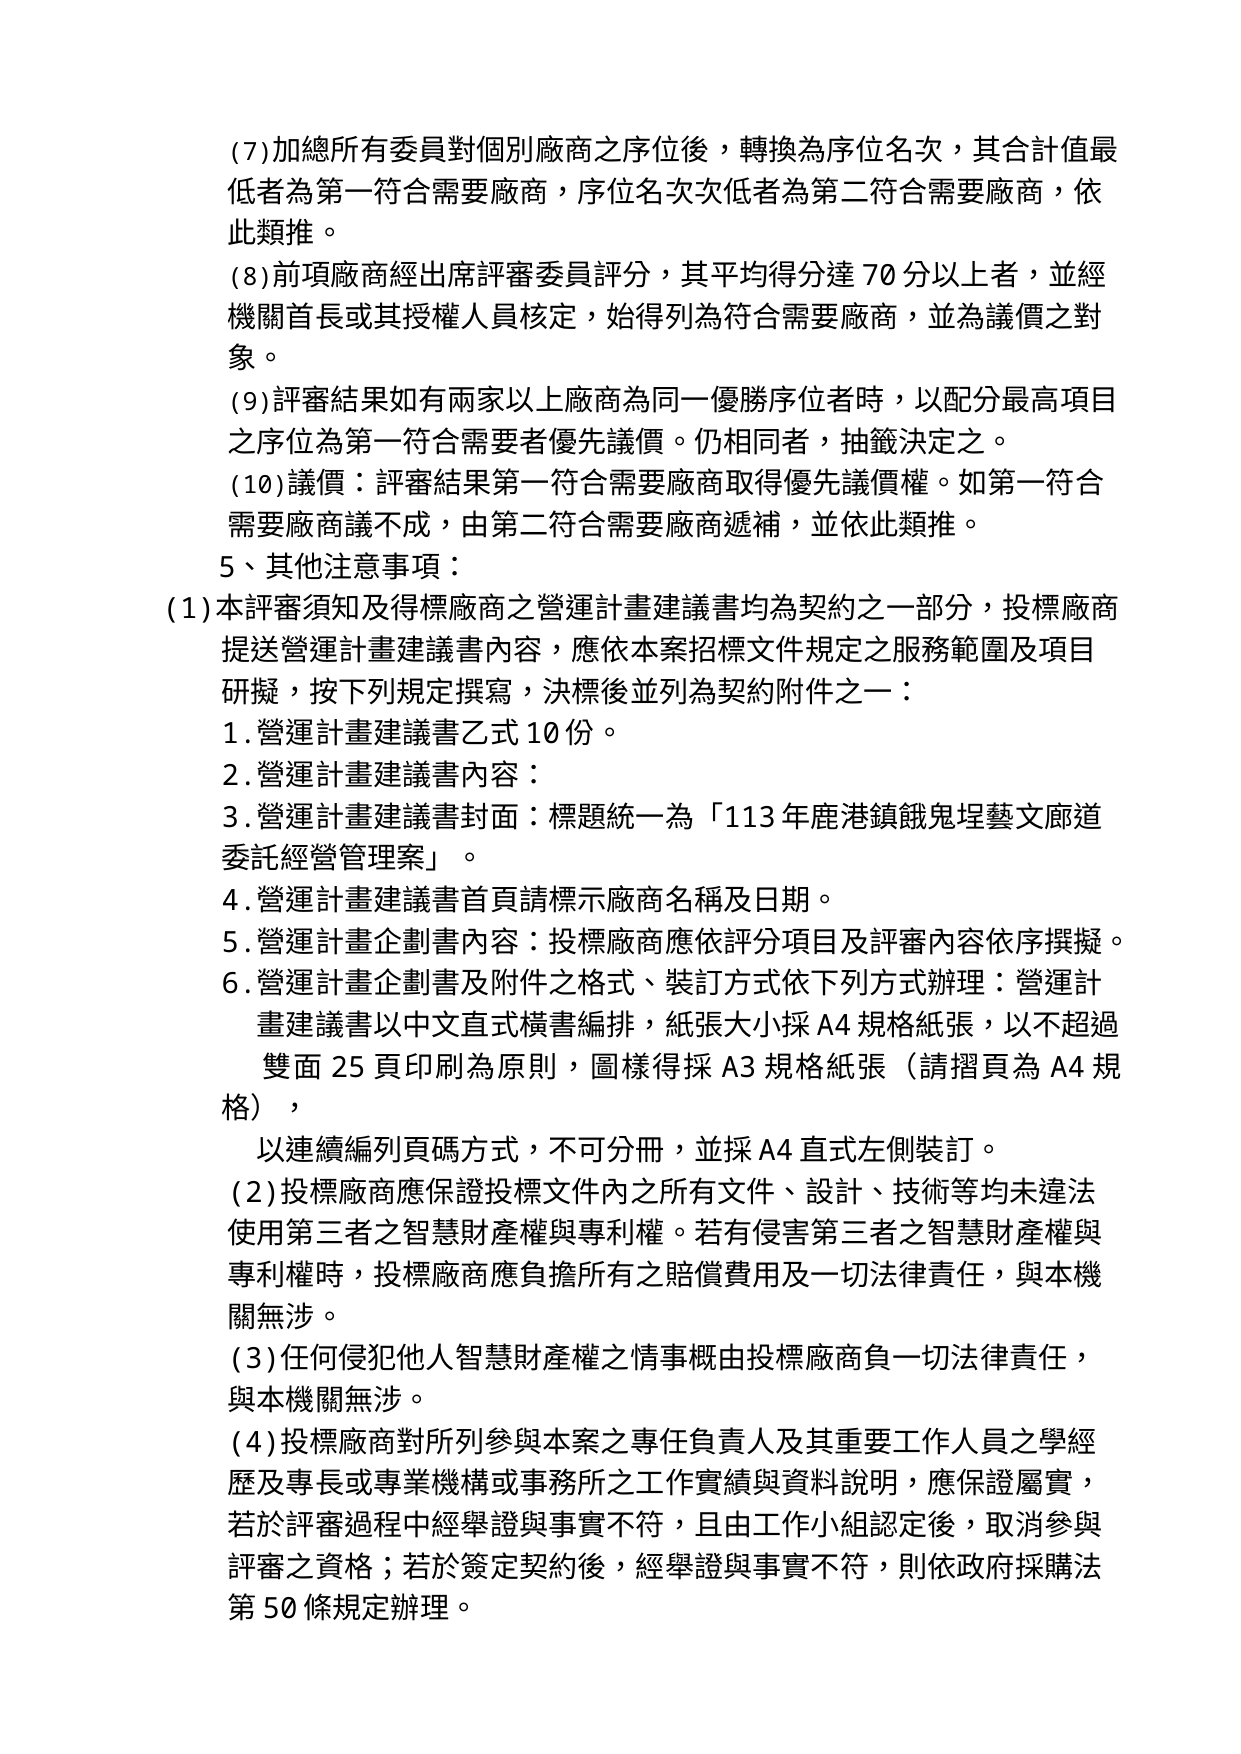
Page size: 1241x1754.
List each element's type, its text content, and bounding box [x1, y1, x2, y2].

text 1.營運計畫建議書乙式10份。 [221, 710, 1122, 752]
text 4.營運計畫建議書首頁請標示廠商名稱及日期。 [221, 877, 1122, 919]
text 5.營運計畫企劃書內容：投標廠商應依評分項目及評審內容依序撰擬。 [221, 919, 1137, 960]
list 任何侵犯他人智慧財產權之情事概由投標廠商負一切法律責任，與本機關無涉。 [227, 1335, 1122, 1419]
text 6.營運計畫企劃書及附件之格式、裝訂方式依下列方式辦理：營運計 [221, 960, 1122, 1002]
text 以連續編列頁碼方式，不可分冊，並採A4直式左側裝訂。 [221, 1127, 1122, 1169]
list 加總所有委員對個別廠商之序位後，轉換為序位名次，其合計值最低者為第一符合需要廠商，序位名次次低者為第二符合需要廠商，依此類推。 [227, 127, 1122, 252]
list 投標廠商對所列參與本案之專任負責人及其重要工作人員之學經歷及專長或專業機構或事務所之工作實績與資料說明，應保證屬實，若於評審過程中經舉證與事實不符，且由工作小組認定後，取消參與評審之資格；若於簽定契約後，經舉證與事實不符，則依政府採購法第50條規定辦理。 [227, 1419, 1122, 1627]
text 雙面25頁印刷為原則，圖樣得採A3規格紙張（請摺頁為A4規格）， [221, 1044, 1122, 1127]
text 畫建議書以中文直式橫書編排，紙張大小採A4規格紙張，以不超過 [221, 1002, 1122, 1044]
list 前項廠商經出席評審委員評分，其平均得分達70分以上者，並經機關首長或其授權人員核定，始得列為符合需要廠商，並為議價之對象。 [227, 252, 1122, 377]
list 投標廠商應保證投標文件內之所有文件、設計、技術等均未違法使用第三者之智慧財產權與專利權。若有侵害第三者之智慧財產權與專利權時，投標廠商應負擔所有之賠償費用及一切法律責任，與本機關無涉。 [227, 1169, 1122, 1335]
text 2.營運計畫建議書內容： [221, 752, 1122, 794]
text 3.營運計畫建議書封面：標題統一為「113年鹿港鎮餓鬼埕藝文廊道委託經營管理案」。 [221, 794, 1122, 877]
list 其他注意事項： [218, 544, 1122, 585]
list 本評審須知及得標廠商之營運計畫建議書均為契約之一部分，投標廠商提送營運計畫建議書內容，應依本案招標文件規定之服務範圍及項目研擬，按下列規定撰寫，決標後並列為契約附件之一： [162, 585, 1122, 710]
list 評審結果如有兩家以上廠商為同一優勝序位者時，以配分最高項目之序位為第一符合需要者優先議價。仍相同者，抽籤決定之。 [227, 377, 1122, 460]
list 議價：評審結果第一符合需要廠商取得優先議價權。如第一符合需要廠商議不成，由第二符合需要廠商遞補，並依此類推。 [227, 460, 1122, 544]
